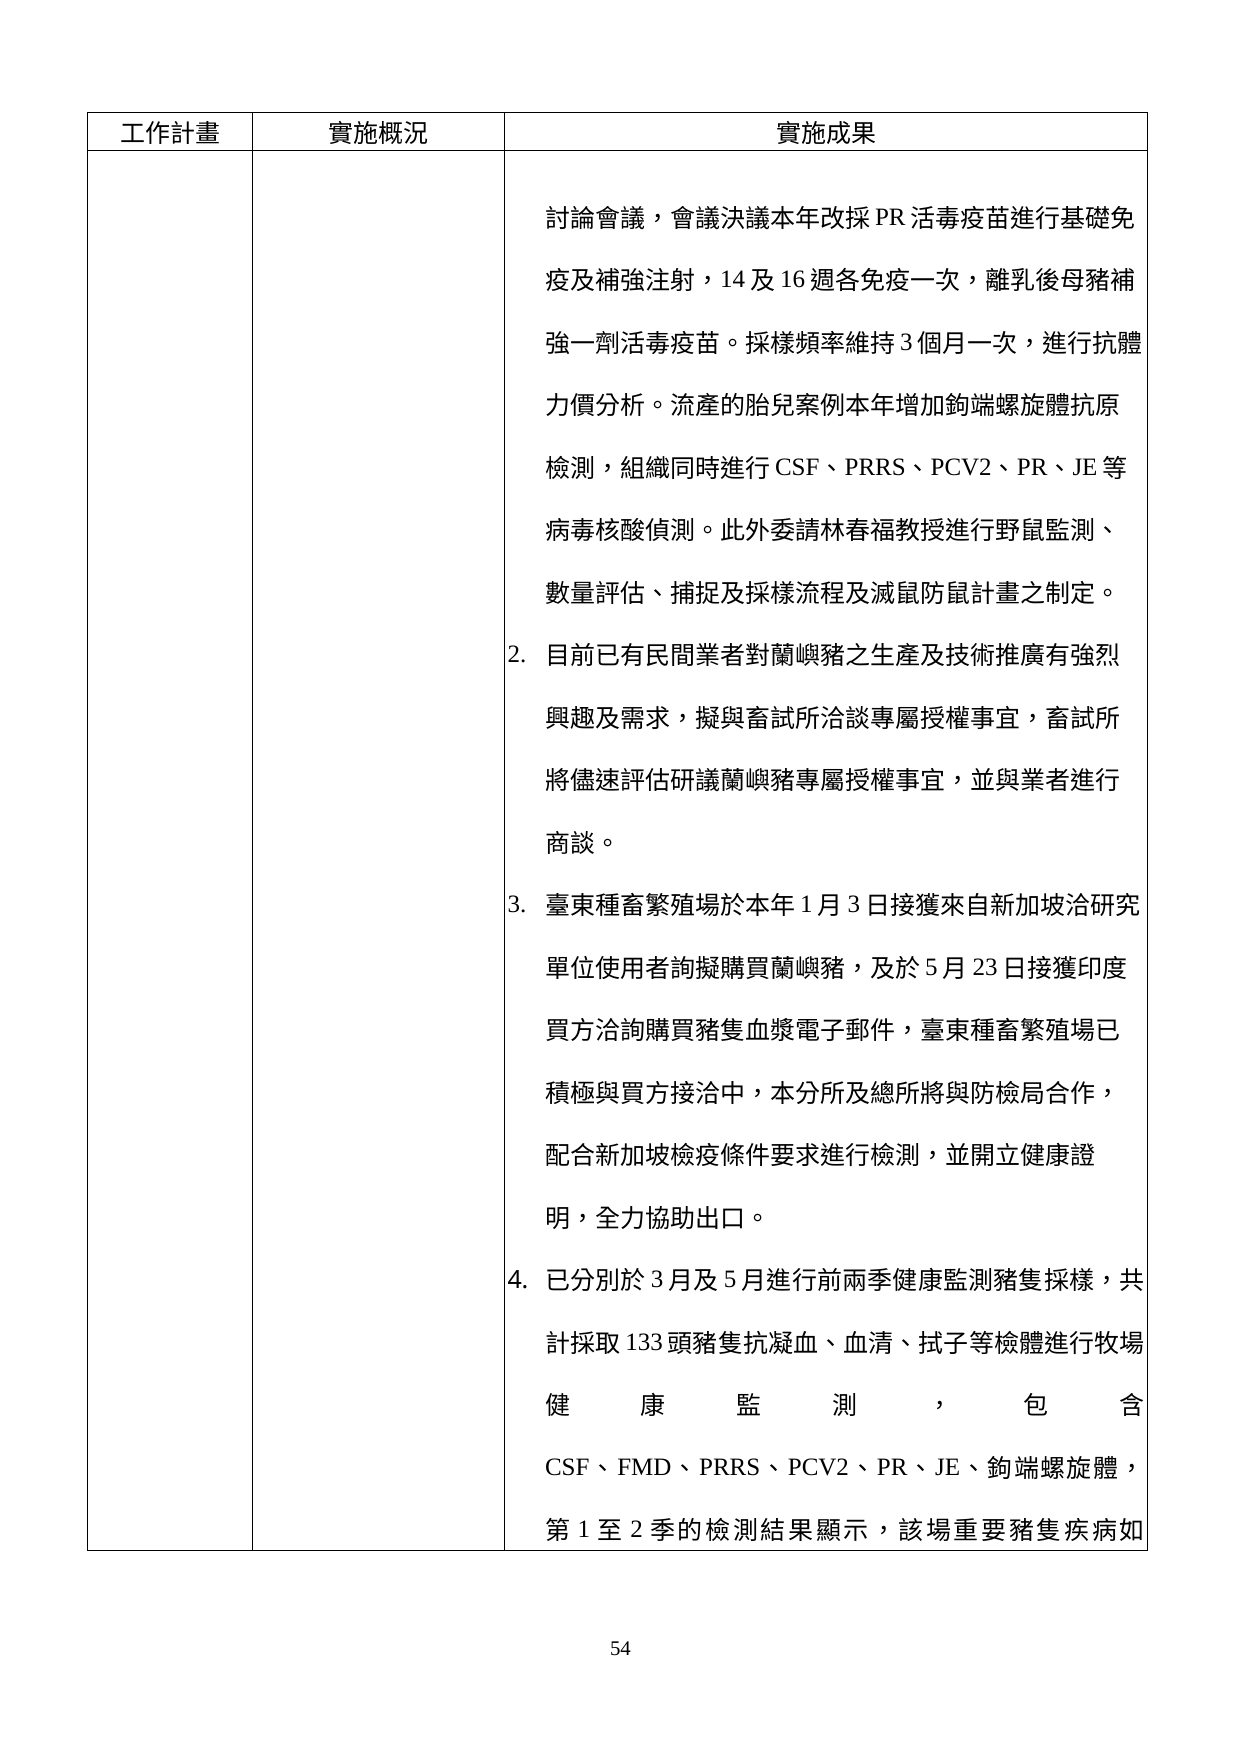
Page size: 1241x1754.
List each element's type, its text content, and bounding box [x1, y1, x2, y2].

table_cell [88, 151, 252, 1550]
table_header 實施成果 [505, 113, 1147, 149]
table_header 實施概況 [253, 113, 504, 149]
table_cell [1148, 150, 1153, 1550]
table_cell [253, 151, 504, 1550]
table_header 工作計畫 [88, 113, 252, 149]
table_cell 討論會議，會議決議本年改採PR活毒疫苗進行基礎免疫及補強注射，14及16週各免疫一次，離乳後母豬補強一劑活毒疫苗。採樣頻率維持3個月一次，進行抗體力價分析。流產的胎兒案例本年增加鉤端螺旋體抗原檢測，組織同時進行CSF、PRRS、PCV2、PR、JE等病毒核酸偵測。此外委請林春福教授進行野鼠監測、數量評估、捕捉及採樣流程及滅鼠防鼠計畫之制定。 目前已有民間業者對蘭嶼豬之生產及技術推廣有強烈興趣及需求，擬與畜試所洽談專屬授權事宜，畜試所將儘速評估研議蘭嶼豬專屬授權事宜，並與業者進行商談。 臺東種畜繁殖場於本年1月3日接獲來自新加坡洽研究單位使用者詢擬購買蘭嶼豬，及於5月23日接獲印度買方洽詢購買豬隻血漿電子郵件，臺東種畜繁殖場已積極與買方接洽中，本分所及總所將與防檢局合作，配合新加坡檢疫條件要求進行檢測，並開立健康證明，全力協助出口。 已分別於3月及5月進行前兩季健康監測豬隻採樣，共計採取133頭豬隻抗凝血、血清、拭子等檢體進行牧場健康監測，包含CSF、FMD、PRRS、PCV2、PR、JE、鉤端螺旋體，第1至2季的檢測結果顯示，該場重要豬隻疾病如 [505, 151, 1147, 1550]
table_header [1148, 112, 1153, 149]
